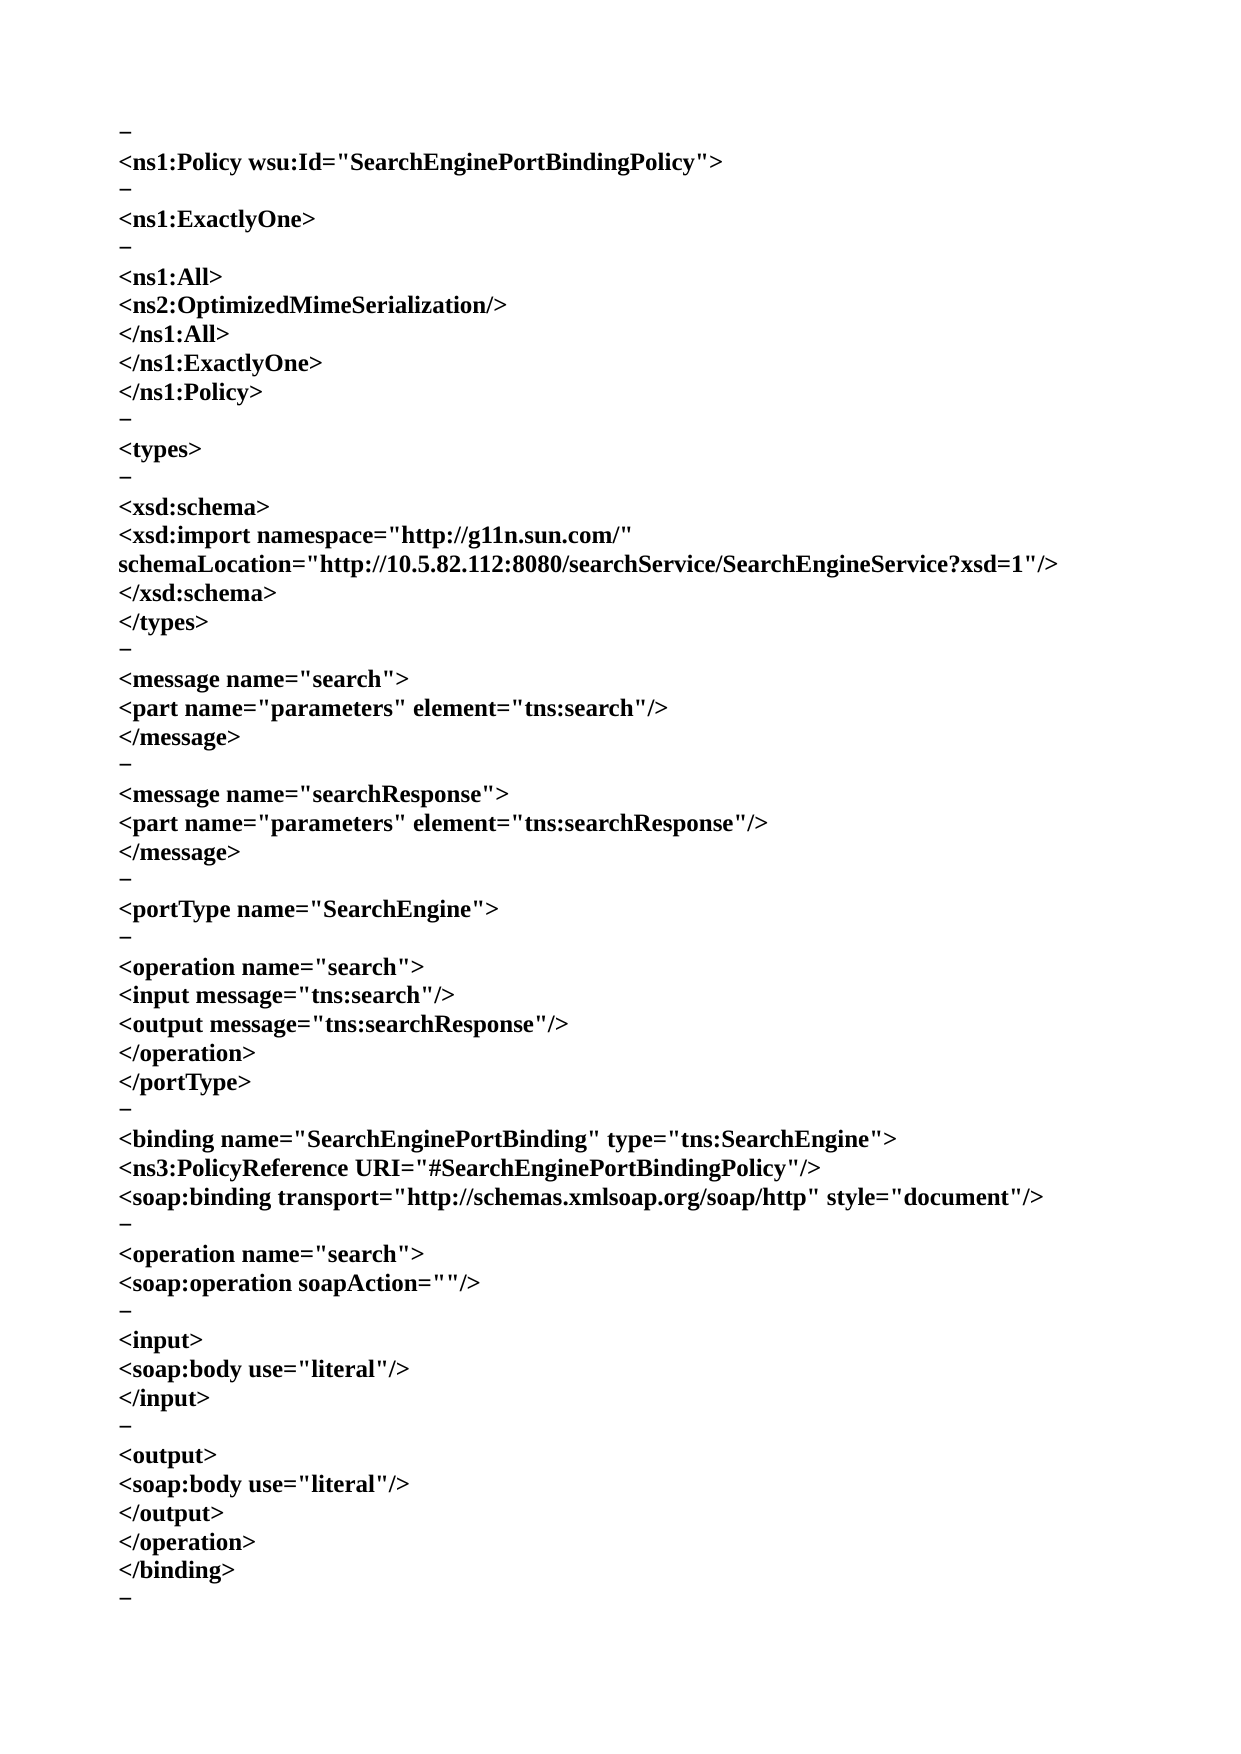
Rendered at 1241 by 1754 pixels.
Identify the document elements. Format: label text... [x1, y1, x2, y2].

text − [118, 1096, 1122, 1124]
text <operation name="search"> [118, 952, 1122, 981]
text <portType name="SearchEngine"> [118, 894, 1122, 923]
text <ns1:All> [118, 262, 1122, 291]
text <ns2:OptimizedMimeSerialization/> [118, 291, 1122, 319]
text − [118, 176, 1122, 204]
text </ns1:Policy> [118, 377, 1122, 406]
text </portType> [118, 1067, 1122, 1096]
text <xsd:schema> [118, 492, 1122, 521]
text <ns1:ExactlyOne> [118, 204, 1122, 233]
text <soap:binding transport="http://schemas.xmlsoap.org/soap/http" style="document"/> [118, 1182, 1122, 1211]
text </ns1:ExactlyOne> [118, 348, 1122, 377]
text − [118, 118, 1122, 147]
text <ns1:Policy wsu:Id="SearchEnginePortBindingPolicy"> [118, 147, 1122, 176]
text <soap:body use="literal"/> [118, 1354, 1122, 1383]
text − [118, 1297, 1122, 1326]
text </operation> [118, 1527, 1122, 1556]
text <soap:operation soapAction=""/> [118, 1268, 1122, 1297]
text − [118, 923, 1122, 952]
text </message> [118, 837, 1122, 866]
text − [118, 233, 1122, 262]
text <input> [118, 1326, 1122, 1354]
text − [118, 866, 1122, 894]
text </binding> [118, 1556, 1122, 1584]
text </operation> [118, 1038, 1122, 1067]
text <output message="tns:searchResponse"/> [118, 1009, 1122, 1038]
text <part name="parameters" element="tns:search"/> [118, 693, 1122, 722]
text <output> [118, 1441, 1122, 1469]
text <xsd:import namespace="http://g11n.sun.com/" schemaLocation="http://10.5.82.112:8080/searchService/SearchEngineService?xsd=1"/> [118, 521, 1122, 578]
text </types> [118, 607, 1122, 636]
text <types> [118, 434, 1122, 463]
text <input message="tns:search"/> [118, 981, 1122, 1009]
text − [118, 1412, 1122, 1441]
text <part name="parameters" element="tns:searchResponse"/> [118, 808, 1122, 837]
text <binding name="SearchEnginePortBinding" type="tns:SearchEngine"> [118, 1124, 1122, 1153]
text <ns3:PolicyReference URI="#SearchEnginePortBindingPolicy"/> [118, 1153, 1122, 1182]
text − [118, 1584, 1122, 1613]
text </xsd:schema> [118, 578, 1122, 607]
text − [118, 463, 1122, 492]
text <message name="searchResponse"> [118, 779, 1122, 808]
text </ns1:All> [118, 319, 1122, 348]
text </input> [118, 1383, 1122, 1412]
text <soap:body use="literal"/> [118, 1469, 1122, 1498]
text <operation name="search"> [118, 1239, 1122, 1268]
text <message name="search"> [118, 664, 1122, 693]
text </output> [118, 1498, 1122, 1527]
text − [118, 751, 1122, 779]
text </message> [118, 722, 1122, 751]
text − [118, 1211, 1122, 1239]
text − [118, 406, 1122, 434]
text − [118, 636, 1122, 664]
